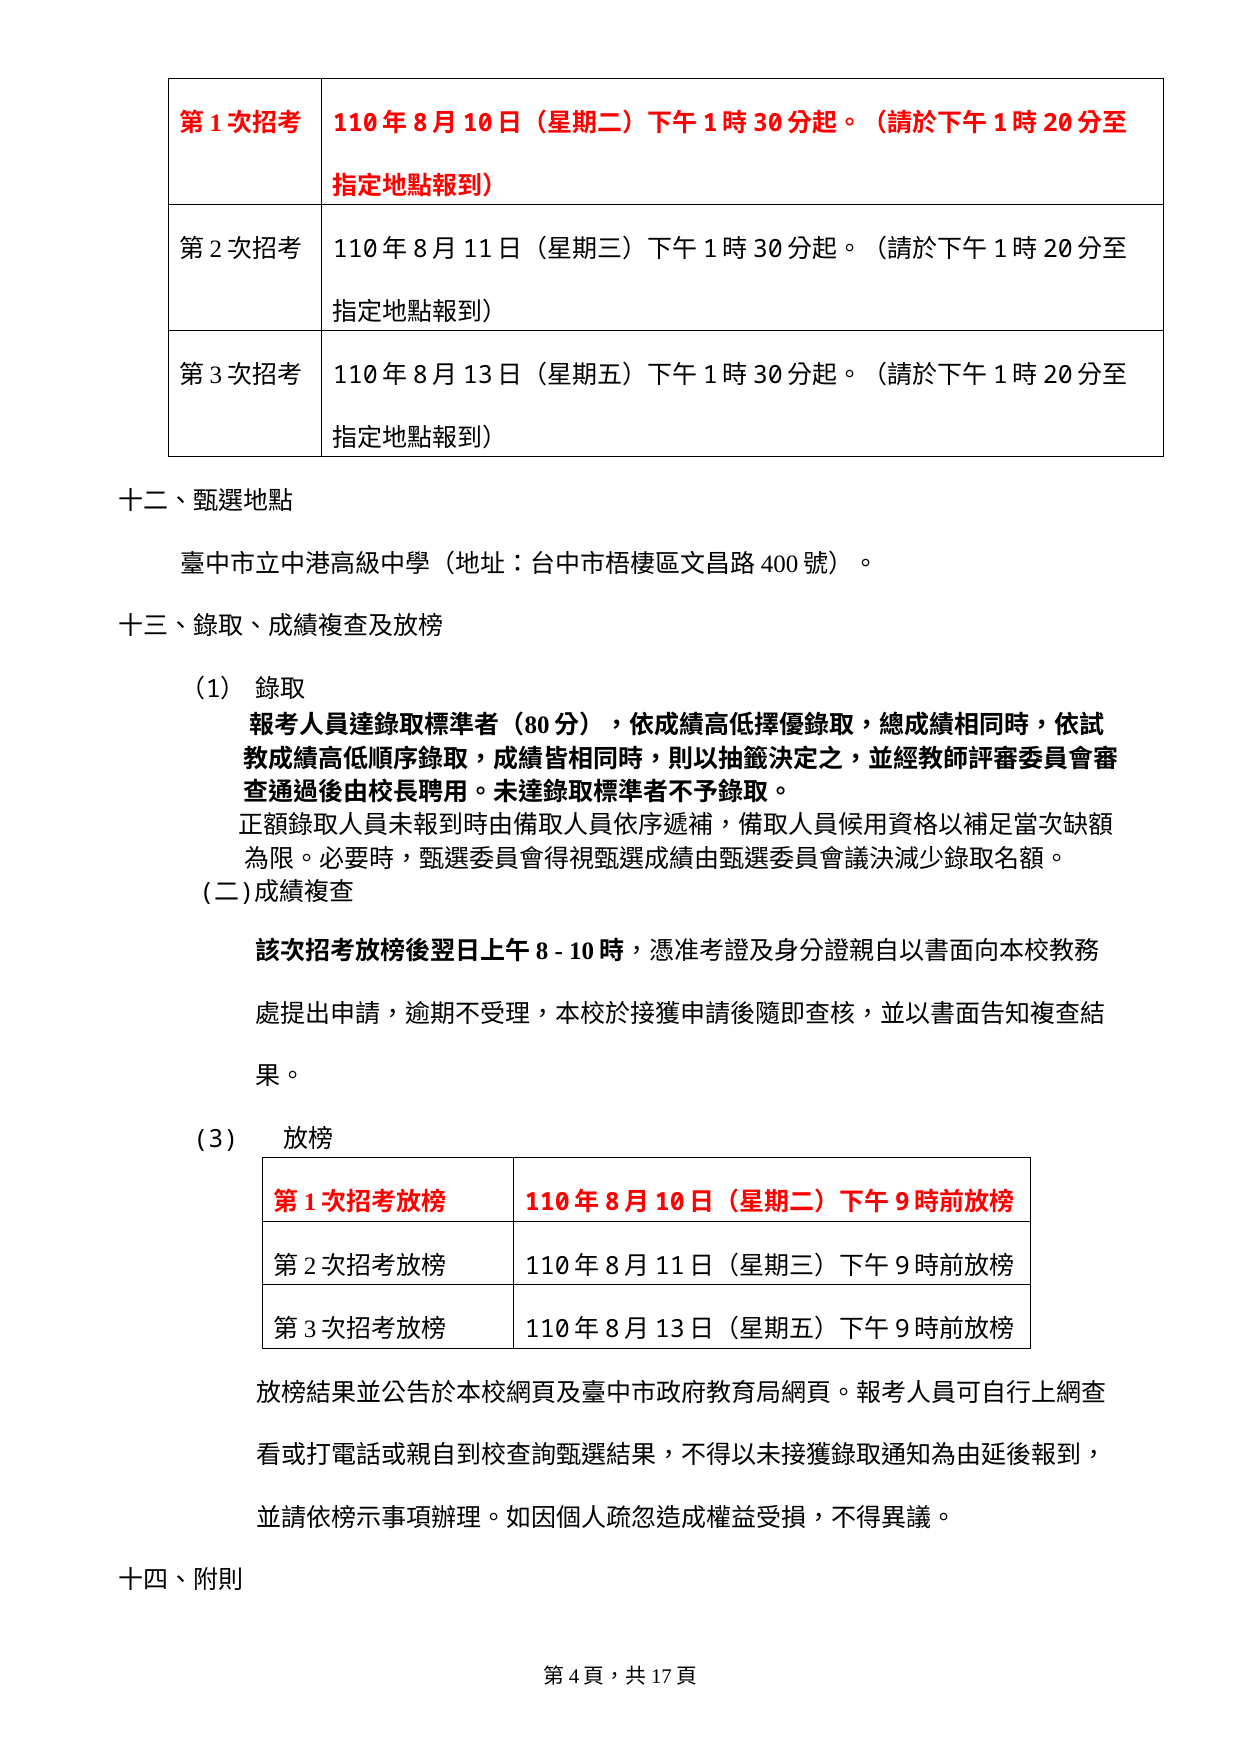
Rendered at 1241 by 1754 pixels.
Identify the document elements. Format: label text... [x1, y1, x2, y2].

text (二)成績複查 [169, 874, 1122, 907]
table_header 第1次招考放榜 [263, 1158, 513, 1221]
table_cell 110年8月13日（星期五）下午9時前放榜 [514, 1285, 1030, 1348]
text 放榜結果並公告於本校網頁及臺中市政府教育局網頁。報考人員可自行上網查看或打電話或親自到校查詢甄選結果，不得以未接獲錄取通知為由延後報到，並請依榜示事項辦理。如因個人疏忽造成權益受損，不得異議。 [257, 1349, 1122, 1536]
list 錄取 [181, 645, 1122, 707]
table_cell 第3次招考放榜 [263, 1285, 513, 1348]
text 正額錄取人員未報到時由備取人員依序遞補，備取人員候用資格以補足當次缺額 [169, 807, 1122, 841]
table_cell 110年8月13日（星期五）下午1時30分起。（請於下午1時20分至指定地點報到） [322, 331, 1163, 456]
text 十四、附則 [118, 1536, 1122, 1599]
text 報考人員達錄取標準者（80分），依成績高低擇優錄取，總成績相同時，依試教成績高低順序錄取，成績皆相同時，則以抽籤決定之，並經教師評審委員會審查通過後由校長聘用。未達錄取標準者不予錄取。 [156, 707, 1122, 807]
text 十二、甄選地點 [118, 457, 1122, 520]
text 臺中市立中港高級中學（地址：台中市梧棲區文昌路400號）。 [181, 520, 1122, 582]
table_cell 110年8月11日（星期三）下午1時30分起。（請於下午1時20分至指定地點報到） [322, 205, 1163, 330]
table_header 110年8月10日（星期二）下午9時前放榜 [514, 1158, 1030, 1221]
list 放榜 [193, 1095, 1122, 1157]
table_header 110年8月10日（星期二）下午1時30分起。（請於下午1時20分至指定地點報到） [322, 79, 1163, 204]
table_cell 第2次招考放榜 [263, 1222, 513, 1284]
table_header 第1次招考 [169, 79, 321, 204]
text 為限。必要時，甄選委員會得視甄選成績由甄選委員會議決減少錄取名額。 [169, 841, 1122, 874]
table_cell 110年8月11日（星期三）下午9時前放榜 [514, 1222, 1030, 1284]
table_cell 第2次招考 [169, 205, 321, 330]
table_cell 第3次招考 [169, 331, 321, 456]
text 十三、錄取、成績複查及放榜 [118, 582, 1122, 645]
text 該次招考放榜後翌日上午8 - 10時，憑准考證及身分證親自以書面向本校教務處提出申請，逾期不受理，本校於接獲申請後隨即查核，並以書面告知複查結果。 [256, 907, 1122, 1095]
